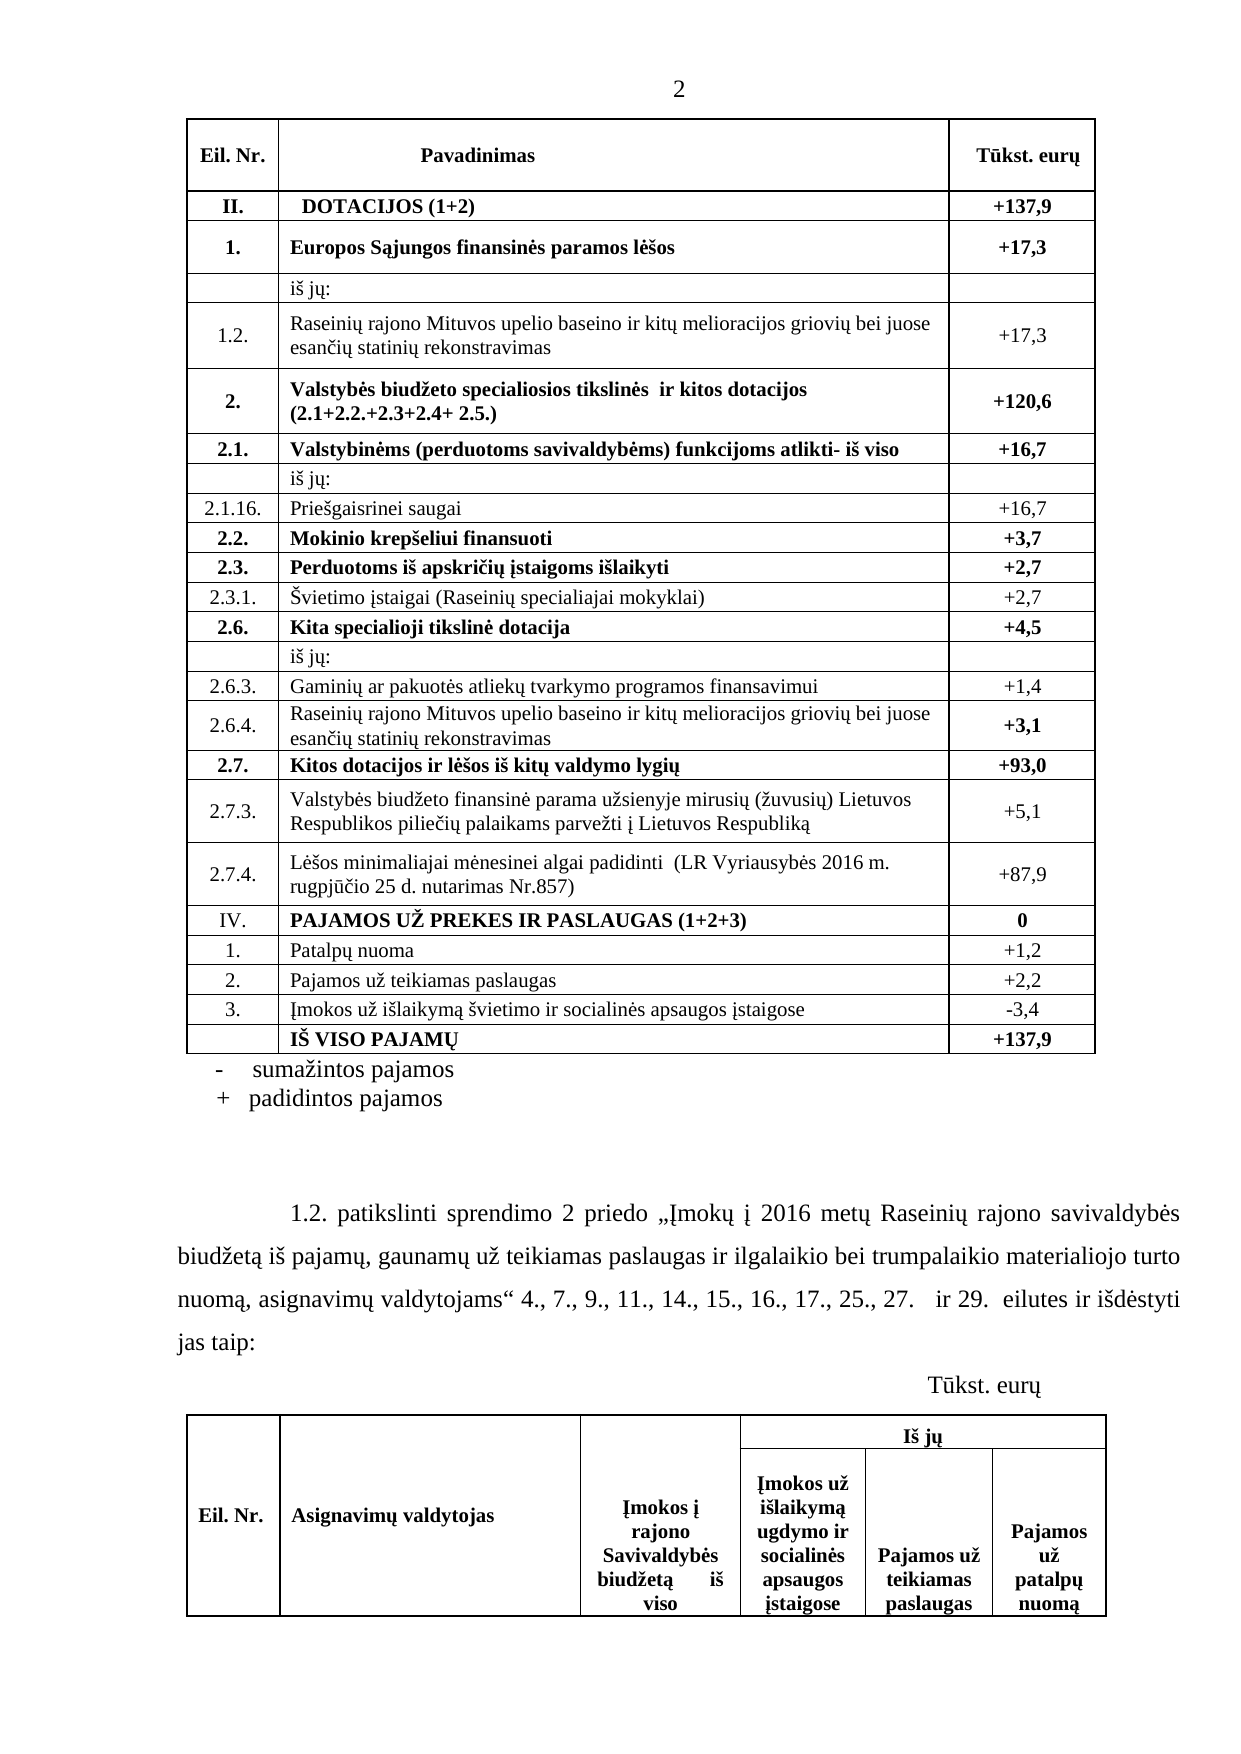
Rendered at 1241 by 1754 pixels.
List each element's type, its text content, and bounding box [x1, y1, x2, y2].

table_cell +2,7 [950, 553, 1094, 582]
table_cell Kita specialioji tikslinė dotacija [279, 612, 948, 641]
table_cell iš jų: [279, 464, 948, 492]
table_cell [950, 274, 1094, 302]
table_cell Įmokos už išlaikymą ugdymo ir socialinės apsaugos įstaigose [741, 1449, 865, 1615]
table_cell iš jų: [279, 274, 948, 302]
table_header Iš jų [741, 1416, 1105, 1448]
table_cell +120,6 [950, 369, 1094, 433]
table_cell 2. [188, 369, 278, 433]
table_cell [950, 464, 1094, 492]
table_cell IŠ VISO PAJAMŲ [279, 1025, 948, 1053]
table_cell Pajamos už teikiamas paslaugas [866, 1449, 992, 1615]
table_cell +3,1 [950, 701, 1094, 749]
table_cell PAJAMOS UŽ PREKES IR PASLAUGAS (1+2+3) [279, 906, 948, 934]
text 1.2. patikslinti sprendimo 2 priedo „Įmokų į 2016 metų Raseinių rajono savivaldybės biudžetą iš pajamų, gaunamų už teikiamas paslaugas ir ilgalaikio bei trumpalaikio materialiojo turto nuomą, asignavimų valdytojams“ 4., 7., 9., 11., 14., 15., 16., 17., 25., 27. ir 29. eilutes ir išdėstyti jas taip: [177, 1198, 1181, 1356]
table_cell 1. [188, 221, 278, 273]
table_cell [188, 1025, 278, 1053]
table_cell DOTACIJOS (1+2) [279, 192, 948, 220]
text Tūkst. eurų [927, 1371, 1181, 1399]
table_cell 1.2. [188, 303, 278, 367]
table_cell +3,7 [950, 523, 1094, 552]
table_header Asignavimų valdytojas [281, 1416, 580, 1615]
table_cell +16,7 [950, 434, 1094, 463]
table_cell 2.1.16. [188, 494, 278, 522]
table_cell +4,5 [950, 612, 1094, 641]
table_cell Mokinio krepšeliui finansuoti [279, 523, 948, 552]
table_header Pavadinimas [279, 120, 948, 190]
table_cell +137,9 [950, 192, 1094, 220]
table_cell 2.7.3. [188, 780, 278, 842]
table_cell 2.2. [188, 523, 278, 552]
table_cell [188, 642, 278, 671]
table_cell 1. [188, 936, 278, 964]
table_cell 2.7. [188, 751, 278, 779]
table_cell 2.6. [188, 612, 278, 641]
table_cell Raseinių rajono Mituvos upelio baseino ir kitų melioracijos griovių bei juose esančių statinių rekonstravimas [279, 701, 948, 749]
table_cell Raseinių rajono Mituvos upelio baseino ir kitų melioracijos griovių bei juose esančių statinių rekonstravimas [279, 303, 948, 367]
table_cell 2.1. [188, 434, 278, 463]
table_cell +93,0 [950, 751, 1094, 779]
table_cell iš jų: [279, 642, 948, 671]
table_cell Valstybinėms (perduotoms savivaldybėms) funkcijoms atlikti- iš viso [279, 434, 948, 463]
table_cell 2.6.3. [188, 672, 278, 700]
table_cell Valstybės biudžeto finansinė parama užsienyje mirusių (žuvusių) Lietuvos Respublikos piliečių palaikams parvežti į Lietuvos Respubliką [279, 780, 948, 842]
table_cell +2,7 [950, 583, 1094, 611]
table_cell II. [188, 192, 278, 220]
table_cell 2. [188, 965, 278, 994]
table_cell Valstybės biudžeto specialiosios tikslinės ir kitos dotacijos (2.1+2.2.+2.3+2.4+ 2.5.) [279, 369, 948, 433]
table_cell [950, 642, 1094, 671]
table_cell +17,3 [950, 303, 1094, 367]
table_cell [188, 464, 278, 492]
table_cell +5,1 [950, 780, 1094, 842]
table_cell [188, 274, 278, 302]
table_cell Švietimo įstaigai (Raseinių specialiajai mokyklai) [279, 583, 948, 611]
table_cell -3,4 [950, 995, 1094, 1023]
table_cell 2.6.4. [188, 701, 278, 749]
table_cell Įmokos už išlaikymą švietimo ir socialinės apsaugos įstaigose [279, 995, 948, 1023]
table_cell +1,2 [950, 936, 1094, 964]
table_cell Pajamos už patalpų nuomą [993, 1449, 1105, 1615]
table_cell Patalpų nuoma [279, 936, 948, 964]
table_cell IV. [188, 906, 278, 934]
table_cell Perduotoms iš apskričių įstaigoms išlaikyti [279, 553, 948, 582]
table_cell +137,9 [950, 1025, 1094, 1053]
table_cell Europos Sąjungos finansinės paramos lėšos [279, 221, 948, 273]
table_cell +16,7 [950, 494, 1094, 522]
table_header Tūkst. eurų [950, 120, 1094, 190]
text + padidintos pajamos [177, 1083, 1181, 1112]
table_cell +87,9 [950, 843, 1094, 905]
table_cell 2.3. [188, 553, 278, 582]
table_cell 2.7.4. [188, 843, 278, 905]
table_cell 2.3.1. [188, 583, 278, 611]
table_cell +17,3 [950, 221, 1094, 273]
table_cell Gaminių ar pakuotės atliekų tvarkymo programos finansavimui [279, 672, 948, 700]
table_cell +2,2 [950, 965, 1094, 994]
table_header Eil. Nr. [188, 120, 278, 190]
table_header Eil. Nr. [188, 1416, 279, 1615]
table_header Įmokos į rajono Savivaldybės biudžetą iš viso [581, 1416, 740, 1615]
table_cell 0 [950, 906, 1094, 934]
table_cell Lėšos minimaliajai mėnesinei algai padidinti (LR Vyriausybės 2016 m. rugpjūčio 25 d. nutarimas Nr.857) [279, 843, 948, 905]
text - sumažintos pajamos [215, 1054, 1181, 1083]
table_cell +1,4 [950, 672, 1094, 700]
table_cell 3. [188, 995, 278, 1023]
table_cell Pajamos už teikiamas paslaugas [279, 965, 948, 994]
table_cell Kitos dotacijos ir lėšos iš kitų valdymo lygių [279, 751, 948, 779]
table_cell Priešgaisrinei saugai [279, 494, 948, 522]
